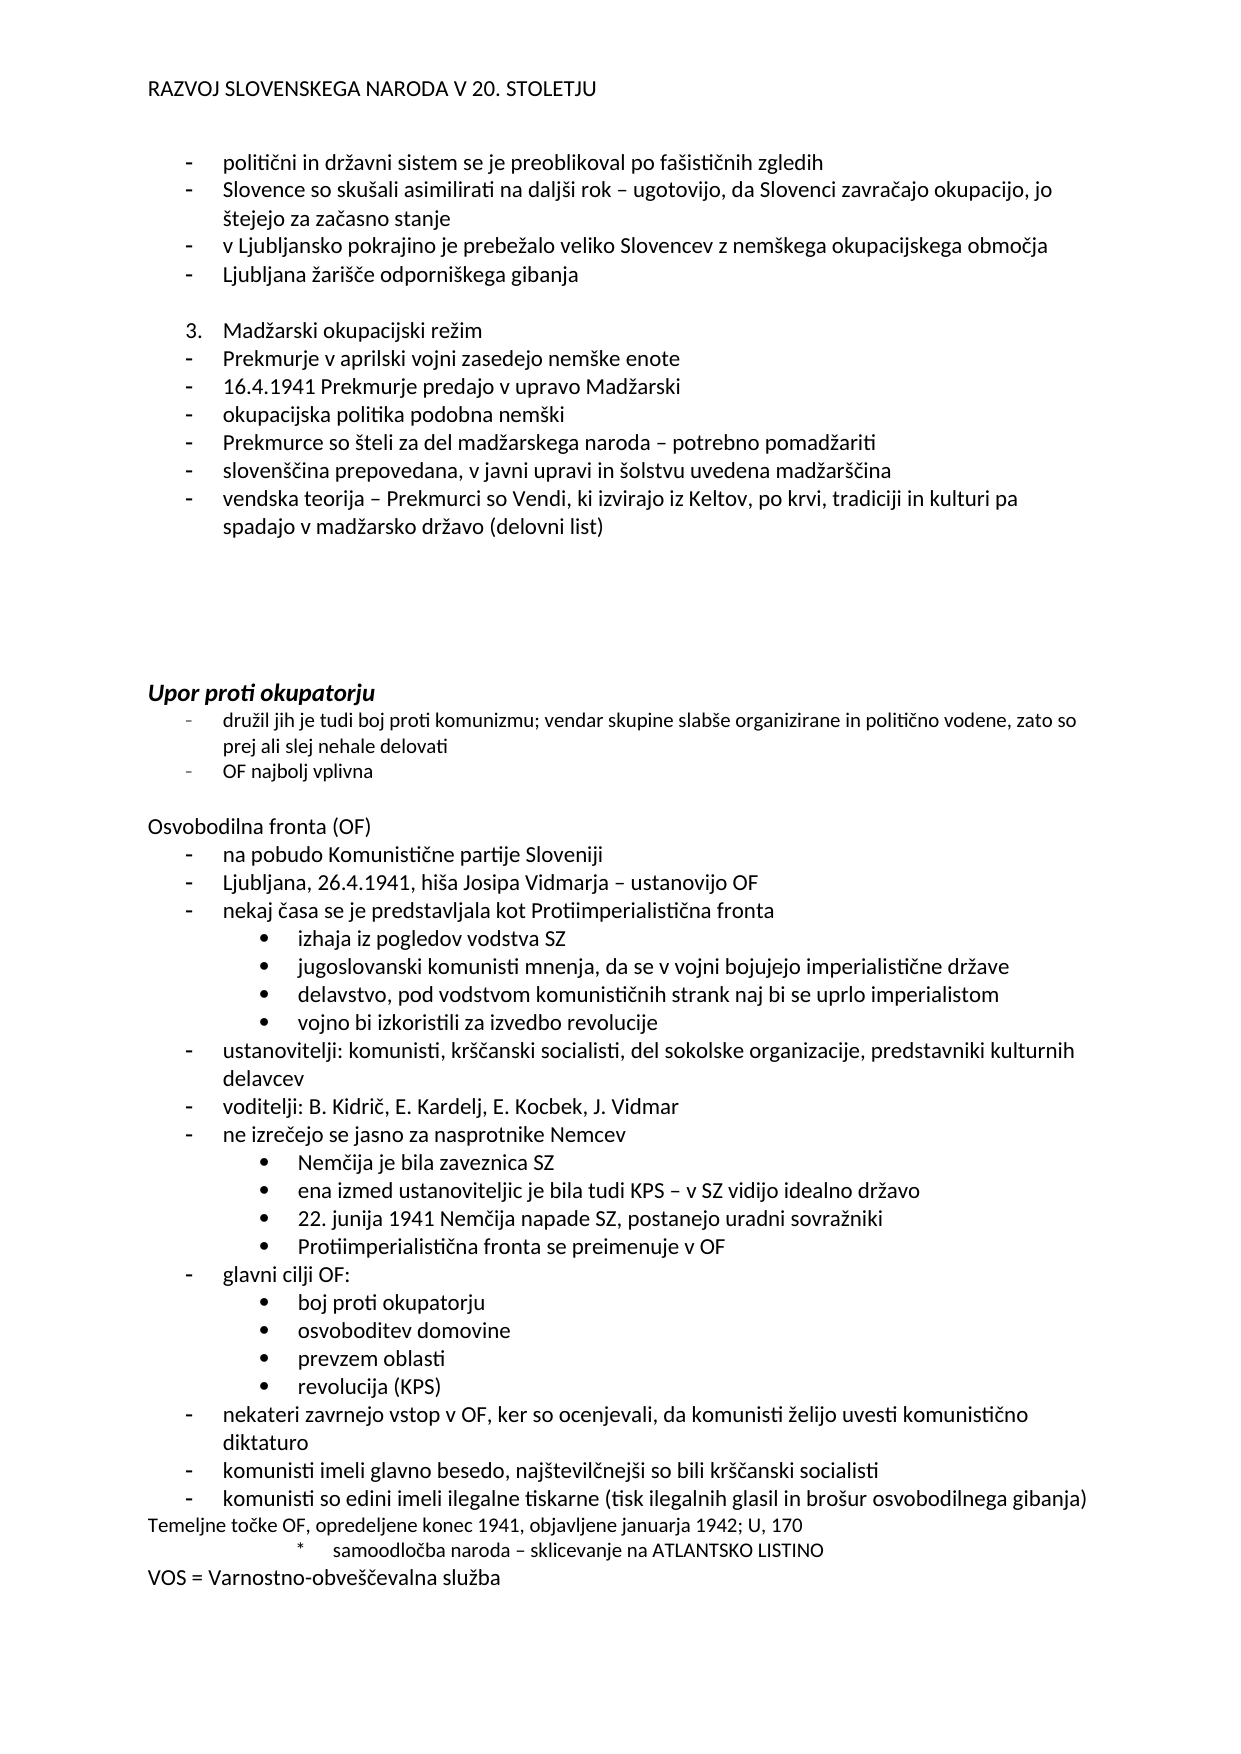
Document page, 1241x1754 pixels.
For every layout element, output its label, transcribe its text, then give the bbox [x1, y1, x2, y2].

list nekateri zavrnejo vstop v OF, ker so ocenjevali, da komunisti želijo uvesti komunistično diktaturo [185, 1400, 1093, 1456]
list Madžarski okupacijski režim [185, 316, 1093, 344]
list v Ljubljansko pokrajino je prebežalo veliko Slovencev z nemškega okupacijskega območja [185, 232, 1093, 260]
list 22. junija 1941 Nemčija napade SZ, postanejo uradni sovražniki [260, 1204, 1093, 1232]
list delavstvo, pod vodstvom komunističnih strank naj bi se uprlo imperialistom [260, 980, 1093, 1008]
list Ljubljana žarišče odporniškega gibanja [185, 260, 1093, 288]
list na pobudo Komunistične partije Sloveniji [185, 840, 1093, 868]
list 16.4.1941 Prekmurje predajo v upravo Madžarski [185, 372, 1093, 400]
list izhaja iz pogledov vodstva SZ [260, 924, 1093, 952]
list vendska teorija – Prekmurci so Vendi, ki izvirajo iz Keltov, po krvi, tradiciji in kulturi pa spadajo v madžarsko državo (delovni list) [185, 484, 1093, 540]
list ustanovitelji: komunisti, krščanski socialisti, del sokolske organizacije, predstavniki kulturnih delavcev [185, 1036, 1093, 1092]
list samoodločba naroda – sklicevanje na ATLANTSKO LISTINO [295, 1538, 1093, 1563]
list Ljubljana, 26.4.1941, hiša Josipa Vidmarja – ustanovijo OF [185, 868, 1093, 896]
text Temeljne točke OF, opredeljene konec 1941, objavljene januarja 1942; U, 170 [148, 1512, 1093, 1538]
list prevzem oblasti [260, 1344, 1093, 1372]
text Upor proti okupatorju [148, 677, 1093, 707]
list politični in državni sistem se je preoblikoval po fašističnih zgledih [185, 148, 1093, 176]
list ena izmed ustanoviteljic je bila tudi KPS – v SZ vidijo idealno državo [260, 1176, 1093, 1204]
list nekaj časa se je predstavljala kot Protiimperialistična fronta [185, 896, 1093, 924]
list Prekmurce so šteli za del madžarskega naroda – potrebno pomadžariti [185, 428, 1093, 456]
list komunisti imeli glavno besedo, najštevilčnejši so bili krščanski socialisti [185, 1456, 1093, 1484]
list osvoboditev domovine [260, 1316, 1093, 1344]
list jugoslovanski komunisti mnenja, da se v vojni bojujejo imperialistične države [260, 952, 1093, 980]
list komunisti so edini imeli ilegalne tiskarne (tisk ilegalnih glasil in brošur osvobodilnega gibanja) [185, 1484, 1093, 1512]
text Osvobodilna fronta (OF) [148, 812, 1093, 840]
list Prekmurje v aprilski vojni zasedejo nemške enote [185, 344, 1093, 372]
list revolucija (KPS) [260, 1372, 1093, 1400]
text VOS = Varnostno-obveščevalna služba [148, 1563, 1093, 1591]
list glavni cilji OF: [185, 1260, 1093, 1288]
list družil jih je tudi boj proti komunizmu; vendar skupine slabše organizirane in politično vodene, zato so prej ali slej nehale delovati [185, 707, 1093, 758]
list vojno bi izkoristili za izvedbo revolucije [260, 1008, 1093, 1036]
list boj proti okupatorju [260, 1288, 1093, 1316]
list ne izrečejo se jasno za nasprotnike Nemcev [185, 1120, 1093, 1148]
list Nemčija je bila zaveznica SZ [260, 1148, 1093, 1176]
list okupacijska politika podobna nemški [185, 400, 1093, 428]
list voditelji: B. Kidrič, E. Kardelj, E. Kocbek, J. Vidmar [185, 1092, 1093, 1120]
list Protiimperialistična fronta se preimenuje v OF [260, 1232, 1093, 1260]
list Slovence so skušali asimilirati na daljši rok – ugotovijo, da Slovenci zavračajo okupacijo, jo štejejo za začasno stanje [185, 176, 1093, 232]
list OF najbolj vplivna [185, 758, 1093, 784]
list slovenščina prepovedana, v javni upravi in šolstvu uvedena madžarščina [185, 456, 1093, 484]
